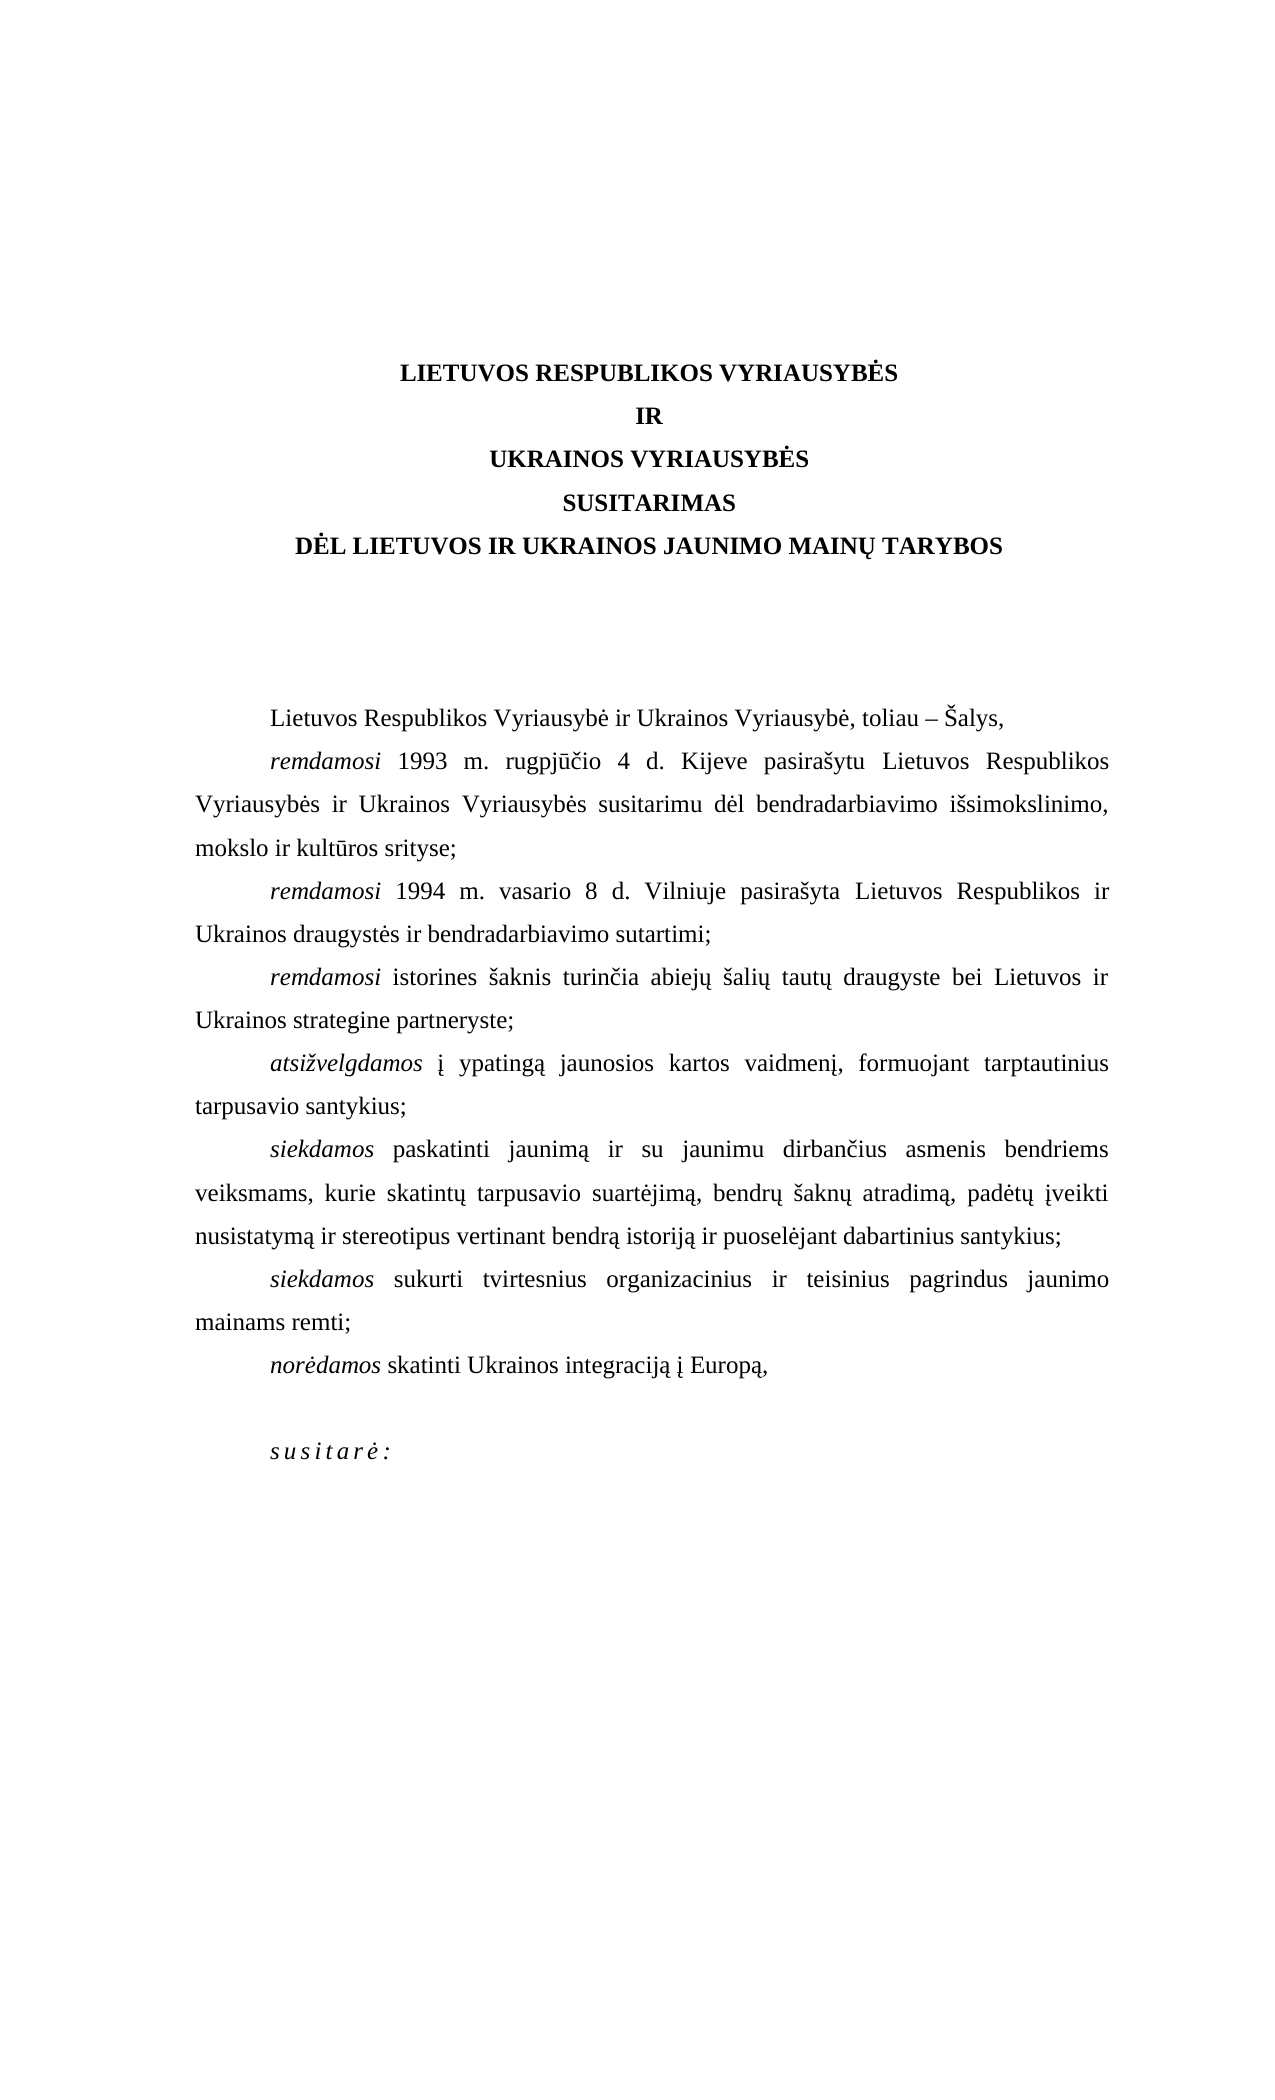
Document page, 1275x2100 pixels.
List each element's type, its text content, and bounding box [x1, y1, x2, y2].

text UKRAINOS VYRIAUSYBĖS [195, 444, 1109, 473]
text SUSITARIMAS [195, 488, 1109, 516]
text norėdamos skatinti Ukrainos integraciją į Europą, [195, 1350, 1109, 1379]
text LIETUVOS RESPUBLIKOS VYRIAUSYBĖS [195, 358, 1109, 387]
text remdamosi istorines šaknis turinčia abiejų šalių tautų draugyste bei Lietuvos ir Ukrainos strategine partneryste; [195, 962, 1109, 1034]
text Lietuvos Respublikos Vyriausybė ir Ukrainos Vyriausybė, toliau – Šalys, [195, 703, 1109, 732]
text susitarė: [195, 1436, 1109, 1465]
text IR [195, 401, 1109, 430]
text remdamosi 1993 m. rugpjūčio 4 d. Kijeve pasirašytu Lietuvos Respublikos Vyriausybės ir Ukrainos Vyriausybės susitarimu dėl bendradarbiavimo išsimokslinimo, mokslo ir kultūros srityse; [195, 746, 1109, 861]
text DĖL LIETUVOS IR UKRAINOS JAUNIMO MAINŲ TARYBOS [195, 531, 1109, 559]
text siekdamos paskatinti jaunimą ir su jaunimu dirbančius asmenis bendriems veiksmams, kurie skatintų tarpusavio suartėjimą, bendrų šaknų atradimą, padėtų įveikti nusistatymą ir stereotipus vertinant bendrą istoriją ir puoselėjant dabartinius santykius; [195, 1134, 1109, 1249]
text atsižvelgdamos į ypatingą jaunosios kartos vaidmenį, formuojant tarptautinius tarpusavio santykius; [195, 1048, 1109, 1120]
text remdamosi 1994 m. vasario 8 d. Vilniuje pasirašyta Lietuvos Respublikos ir Ukrainos draugystės ir bendradarbiavimo sutartimi; [195, 876, 1109, 948]
text siekdamos sukurti tvirtesnius organizacinius ir teisinius pagrindus jaunimo mainams remti; [195, 1264, 1109, 1336]
